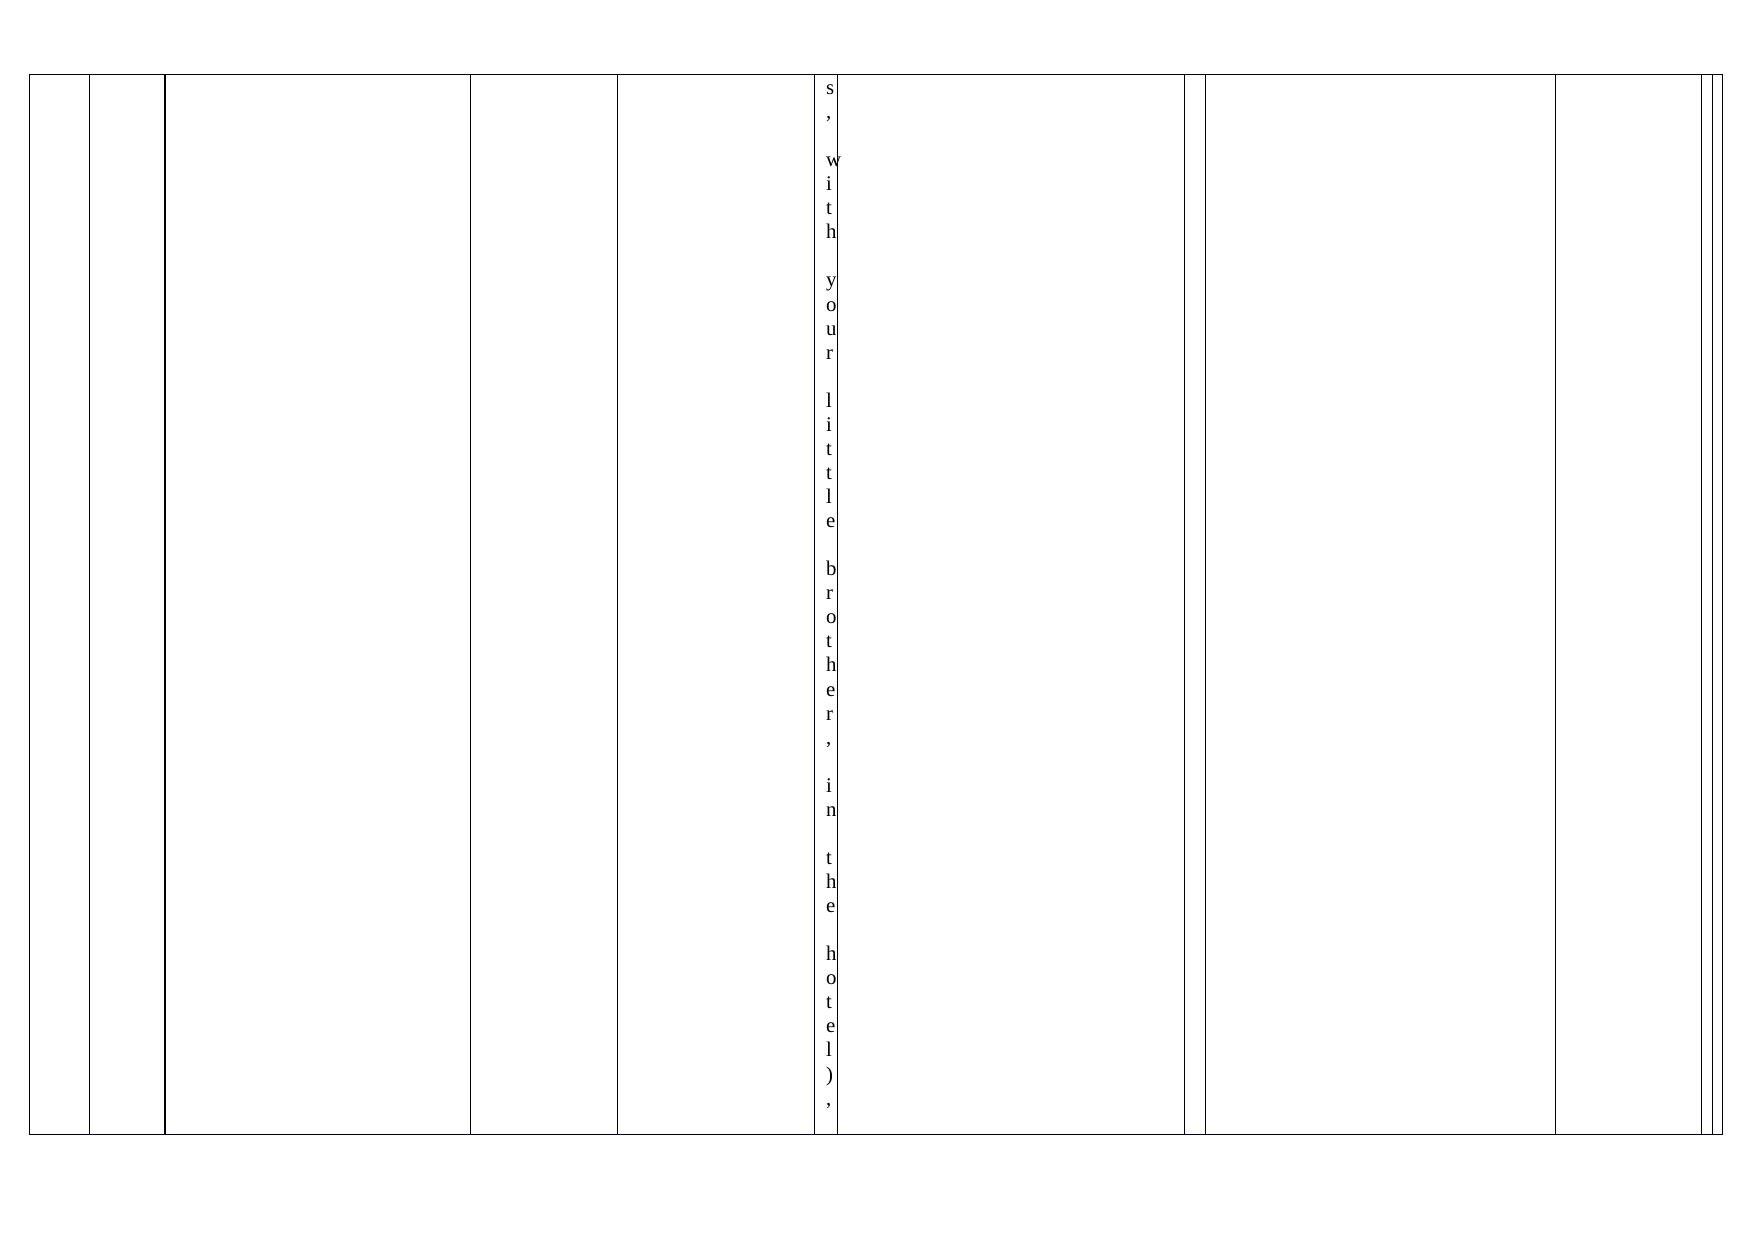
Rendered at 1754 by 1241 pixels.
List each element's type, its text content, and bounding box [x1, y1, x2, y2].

table_cell [30, 75, 89, 1134]
table_cell [618, 75, 814, 1134]
table_cell - составлять собственные диалоги с целью решения поставленной коммуникативной задачи с опорой на диалог-образец (подготовка к школьному вечеру, пикнику и т.д.) [1185, 75, 1205, 1134]
table_cell - обобщить правила словообразования suffix –tion; - воспринимать на слух текст (телефонный разговор), извлекать из него информацию, - разыгрывать диалог (подготовка к школьному вечеру) по ролям; - читать с полным пониманием короткий прагматический текст, восстанавливать целостность текста, путем добавления слов; [838, 75, 1184, 1134]
table_cell [1556, 75, 1701, 1134]
table_cell [1713, 75, 1722, 1134]
table_cell Л: to stay (at home, at school, after lessons, with your little brother, in the hotel), to arrange (flowers in a vase, a date and time), group (of students, task) Г: suffix –tion Аудирование:№8, с.53 Чтение: №6, 10, 11 с.54,55 Говорение: №9, с.54 №13 с. 55 Письмо: № 7, с.54 [815, 75, 837, 1134]
table_cell [471, 75, 617, 1134]
table_cell [1206, 75, 1555, 1134]
table_cell CD MP3 №8 [1702, 75, 1712, 1134]
table_cell [90, 75, 164, 1134]
table_cell [166, 75, 470, 1134]
